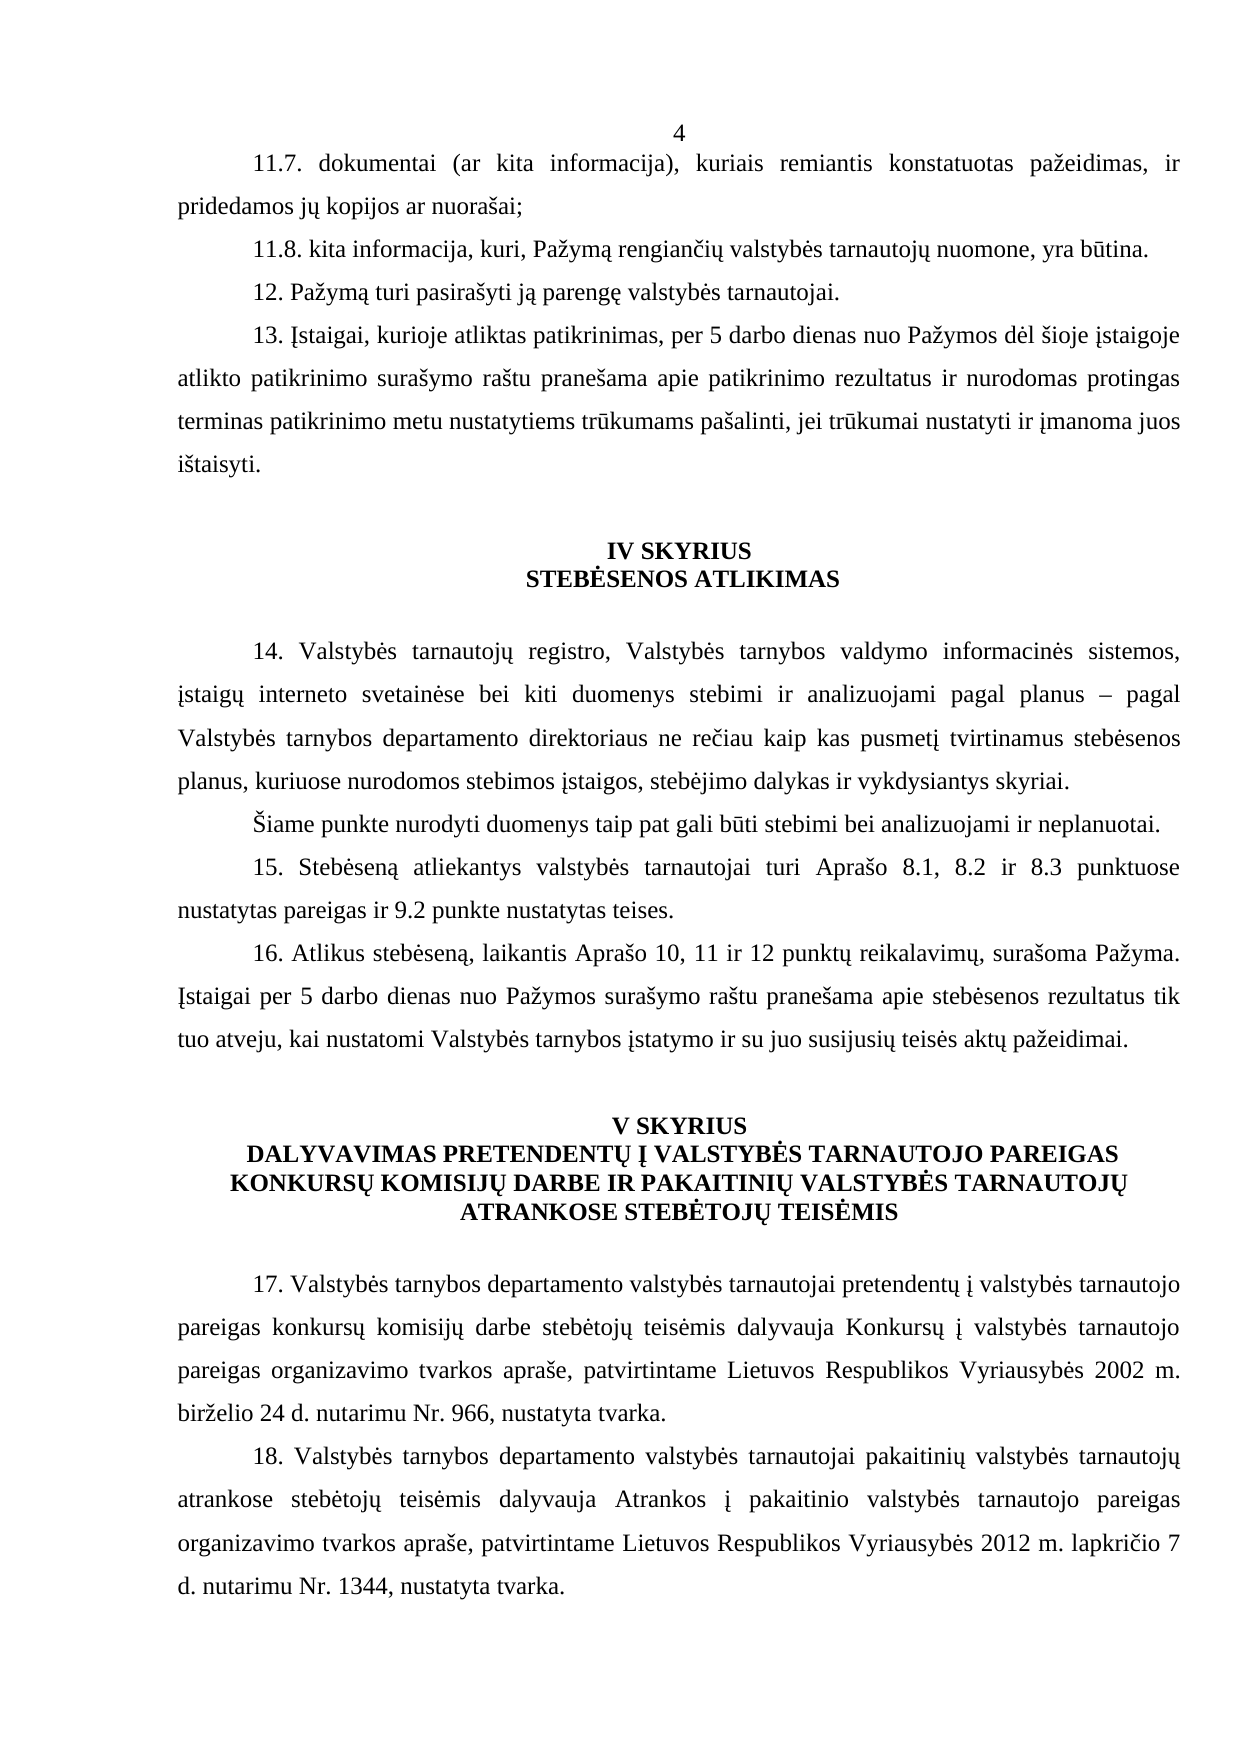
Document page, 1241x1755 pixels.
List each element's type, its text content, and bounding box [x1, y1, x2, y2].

text Šiame punkte nurodyti duomenys taip pat gali būti stebimi bei analizuojami ir neplanuotai. [177, 809, 1181, 838]
text 18. Valstybės tarnybos departamento valstybės tarnautojai pakaitinių valstybės tarnautojų atrankose stebėtojų teisėmis dalyvauja Atrankos į pakaitinio valstybės tarnautojo pareigas organizavimo tvarkos apraše, patvirtintame Lietuvos Respublikos Vyriausybės 2012 m. lapkričio 7 d. nutarimu Nr. 1344, nustatyta tvarka. [177, 1441, 1181, 1599]
text 14. Valstybės tarnautojų registro, Valstybės tarnybos valdymo informacinės sistemos, įstaigų interneto svetainėse bei kiti duomenys stebimi ir analizuojami pagal planus – pagal Valstybės tarnybos departamento direktoriaus ne rečiau kaip kas pusmetį tvirtinamus stebėsenos planus, kuriuose nurodomos stebimos įstaigos, stebėjimo dalykas ir vykdysiantys skyriai. [177, 636, 1181, 794]
text 13. Įstaigai, kurioje atliktas patikrinimas, per 5 darbo dienas nuo Pažymos dėl šioje įstaigoje atlikto patikrinimo surašymo raštu pranešama apie patikrinimo rezultatus ir nurodomas protingas terminas patikrinimo metu nustatytiems trūkumams pašalinti, jei trūkumai nustatyti ir įmanoma juos ištaisyti. [177, 320, 1181, 478]
text 17. Valstybės tarnybos departamento valstybės tarnautojai pretendentų į valstybės tarnautojo pareigas konkursų komisijų darbe stebėtojų teisėmis dalyvauja Konkursų į valstybės tarnautojo pareigas organizavimo tvarkos apraše, patvirtintame Lietuvos Respublikos Vyriausybės 2002 m. birželio 24 d. nutarimu Nr. 966, nustatyta tvarka. [177, 1269, 1181, 1427]
text IV SKYRIUS [177, 536, 1181, 564]
text V SKYRIUS [177, 1111, 1181, 1139]
text 16. Atlikus stebėseną, laikantis Aprašo 10, 11 ir 12 punktų reikalavimų, surašoma Pažyma. Įstaigai per 5 darbo dienas nuo Pažymos surašymo raštu pranešama apie stebėsenos rezultatus tik tuo atveju, kai nustatomi Valstybės tarnybos įstatymo ir su juo susijusių teisės aktų pažeidimai. [177, 938, 1181, 1053]
text 12. Pažymą turi pasirašyti ją parengę valstybės tarnautojai. [177, 277, 1181, 306]
text DALYVAVIMAS pretendentų į valstybės tarnautojo pareigas konkursų komisijų darbe ir pakaitinių valstybės tarnautojų atrankose STEBĖTOJŲ TEISĖMIS [177, 1139, 1181, 1226]
text 15. Stebėseną atliekantys valstybės tarnautojai turi Aprašo 8.1, 8.2 ir 8.3 punktuose nustatytas pareigas ir 9.2 punkte nustatytas teises. [177, 852, 1181, 924]
text STEBĖSENOS ATLIKIMAS [177, 564, 1181, 593]
text 11.7. dokumentai (ar kita informacija), kuriais remiantis konstatuotas pažeidimas, ir pridedamos jų kopijos ar nuorašai; [177, 148, 1181, 219]
text 11.8. kita informacija, kuri, Pažymą rengiančių valstybės tarnautojų nuomone, yra būtina. [177, 234, 1181, 263]
